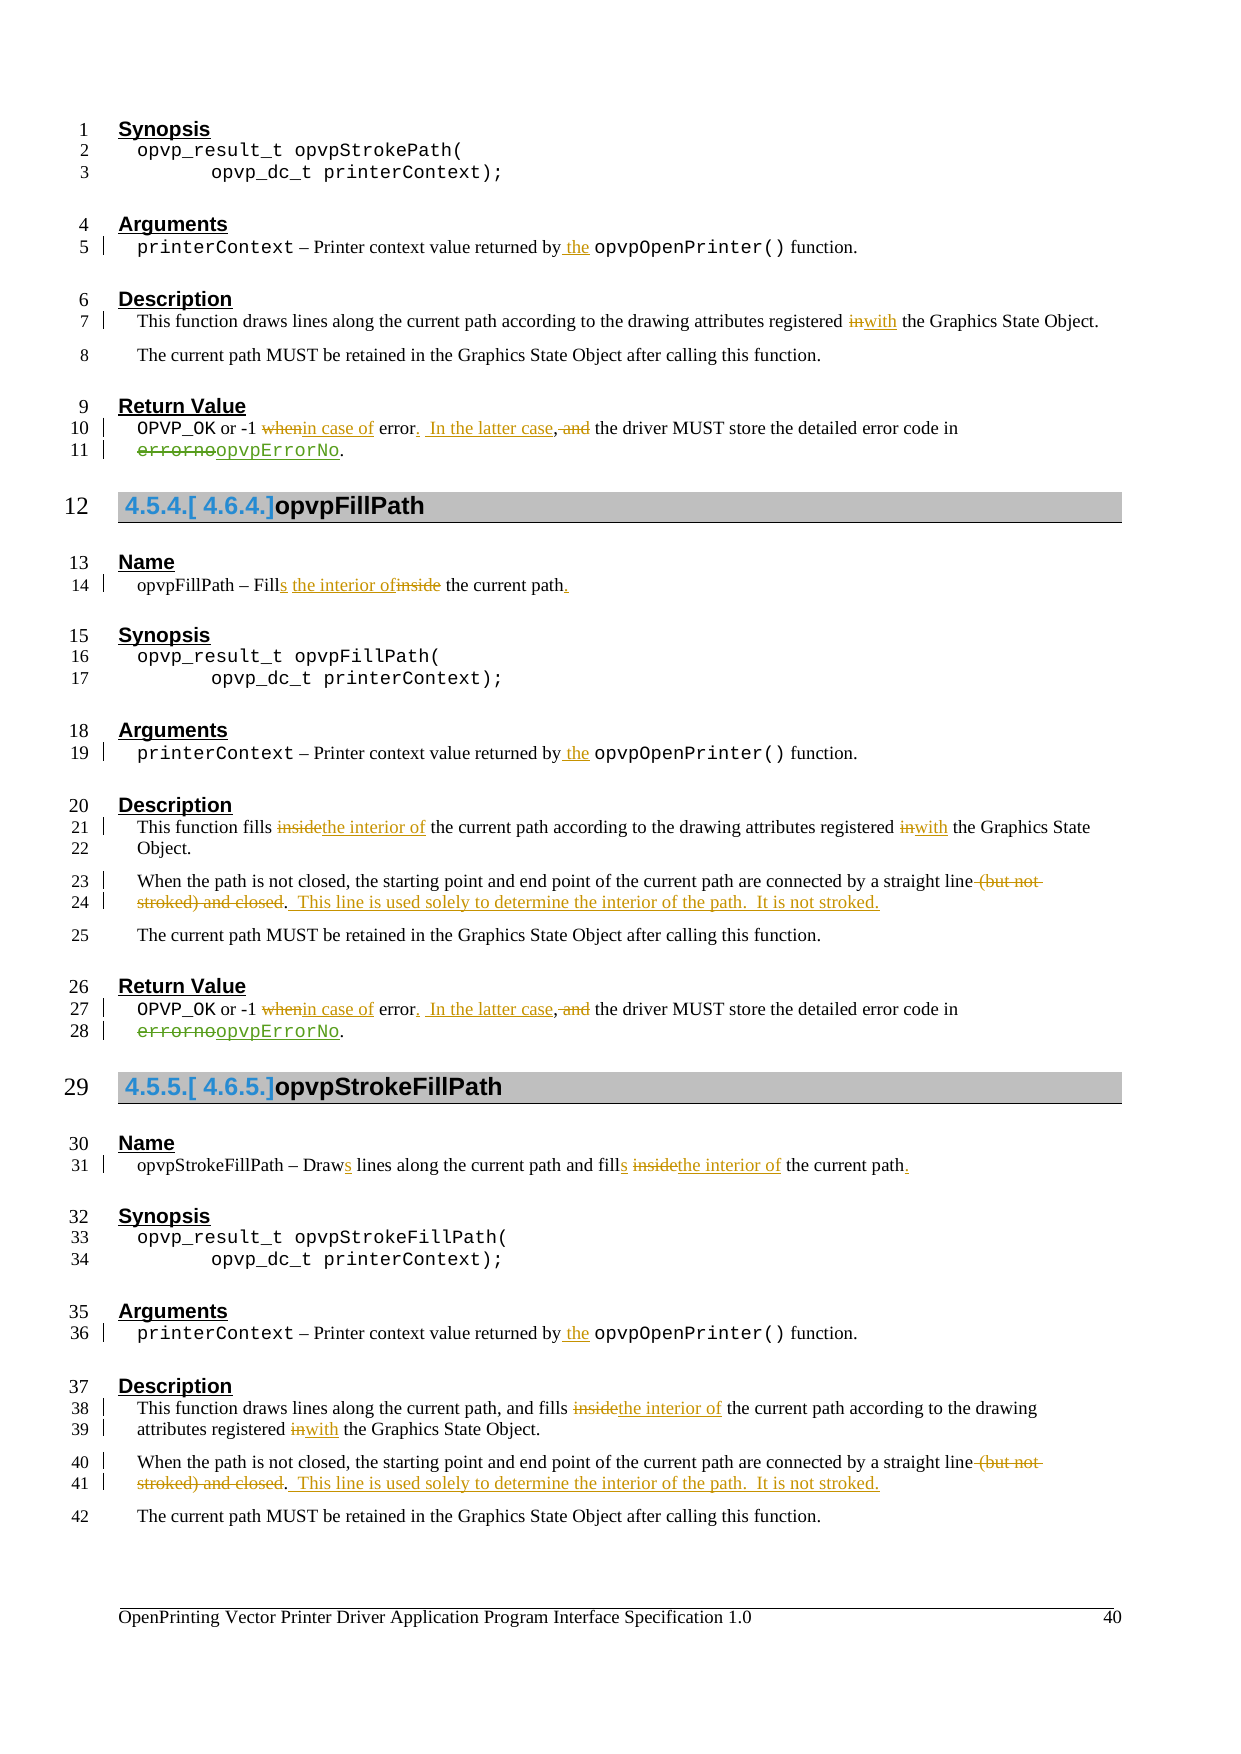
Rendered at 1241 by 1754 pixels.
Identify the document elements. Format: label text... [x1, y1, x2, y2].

subtitle Description [118, 794, 1122, 817]
text This function draws lines along the current path according to the drawing attributes registered with the Graphics State Object. [137, 311, 1103, 332]
subtitle opvpStrokeFillPath [118, 1072, 1122, 1103]
text opvpFillPath – Fills the interior of the current path. [137, 574, 1103, 595]
text When the path is not closed, the starting point and end point of the current path are connected by a straight line. This line is used solely to determine the interior of the path. It is not stroked. [137, 1452, 1103, 1493]
subtitle Name [118, 551, 1122, 574]
text printerContext – Printer context value returned by the opvpOpenPrinter() function. [137, 1323, 1103, 1346]
subtitle Arguments [118, 1300, 1122, 1323]
text This function draws lines along the current path, and fills the interior of the current path according to the drawing attributes registered with the Graphics State Object. [137, 1398, 1103, 1439]
subtitle Description [118, 1375, 1122, 1398]
text opvp_result_t opvpStrokePath( opvp_dc_t printerContext); [137, 141, 1103, 184]
subtitle Return Value [118, 394, 1122, 417]
text The current path MUST be retained in the Graphics State Object after calling this function. [137, 344, 1103, 365]
text OPVP_OK or -1 in case of error. In the latter case, the driver MUST store the detailed error code in opvpErrorNo. [137, 998, 1103, 1043]
text printerContext – Printer context value returned by the opvpOpenPrinter() function. [137, 742, 1103, 765]
subtitle Synopsis [118, 624, 1122, 647]
subtitle Arguments [118, 719, 1122, 742]
text opvpStrokeFillPath – Draws lines along the current path and fills the interior of the current path. [137, 1155, 1103, 1176]
subtitle Synopsis [118, 118, 1122, 141]
subtitle opvpFillPath [118, 492, 1122, 522]
text This function fills the interior of the current path according to the drawing attributes registered with the Graphics State Object. [137, 817, 1103, 859]
text printerContext – Printer context value returned by the opvpOpenPrinter() function. [137, 236, 1103, 259]
subtitle Return Value [118, 975, 1122, 998]
subtitle Name [118, 1132, 1122, 1155]
text opvp_result_t opvpStrokeFillPath( opvp_dc_t printerContext); [137, 1228, 1103, 1271]
subtitle Synopsis [118, 1205, 1122, 1228]
text OPVP_OK or -1 in case of error. In the latter case, the driver MUST store the detailed error code in opvpErrorNo. [137, 417, 1103, 462]
subtitle Arguments [118, 213, 1122, 236]
subtitle Description [118, 288, 1122, 311]
text When the path is not closed, the starting point and end point of the current path are connected by a straight line. This line is used solely to determine the interior of the path. It is not stroked. [137, 871, 1103, 913]
text opvp_result_t opvpFillPath( opvp_dc_t printerContext); [137, 647, 1103, 690]
text The current path MUST be retained in the Graphics State Object after calling this function. [137, 925, 1103, 946]
text The current path MUST be retained in the Graphics State Object after calling this function. [137, 1506, 1103, 1527]
